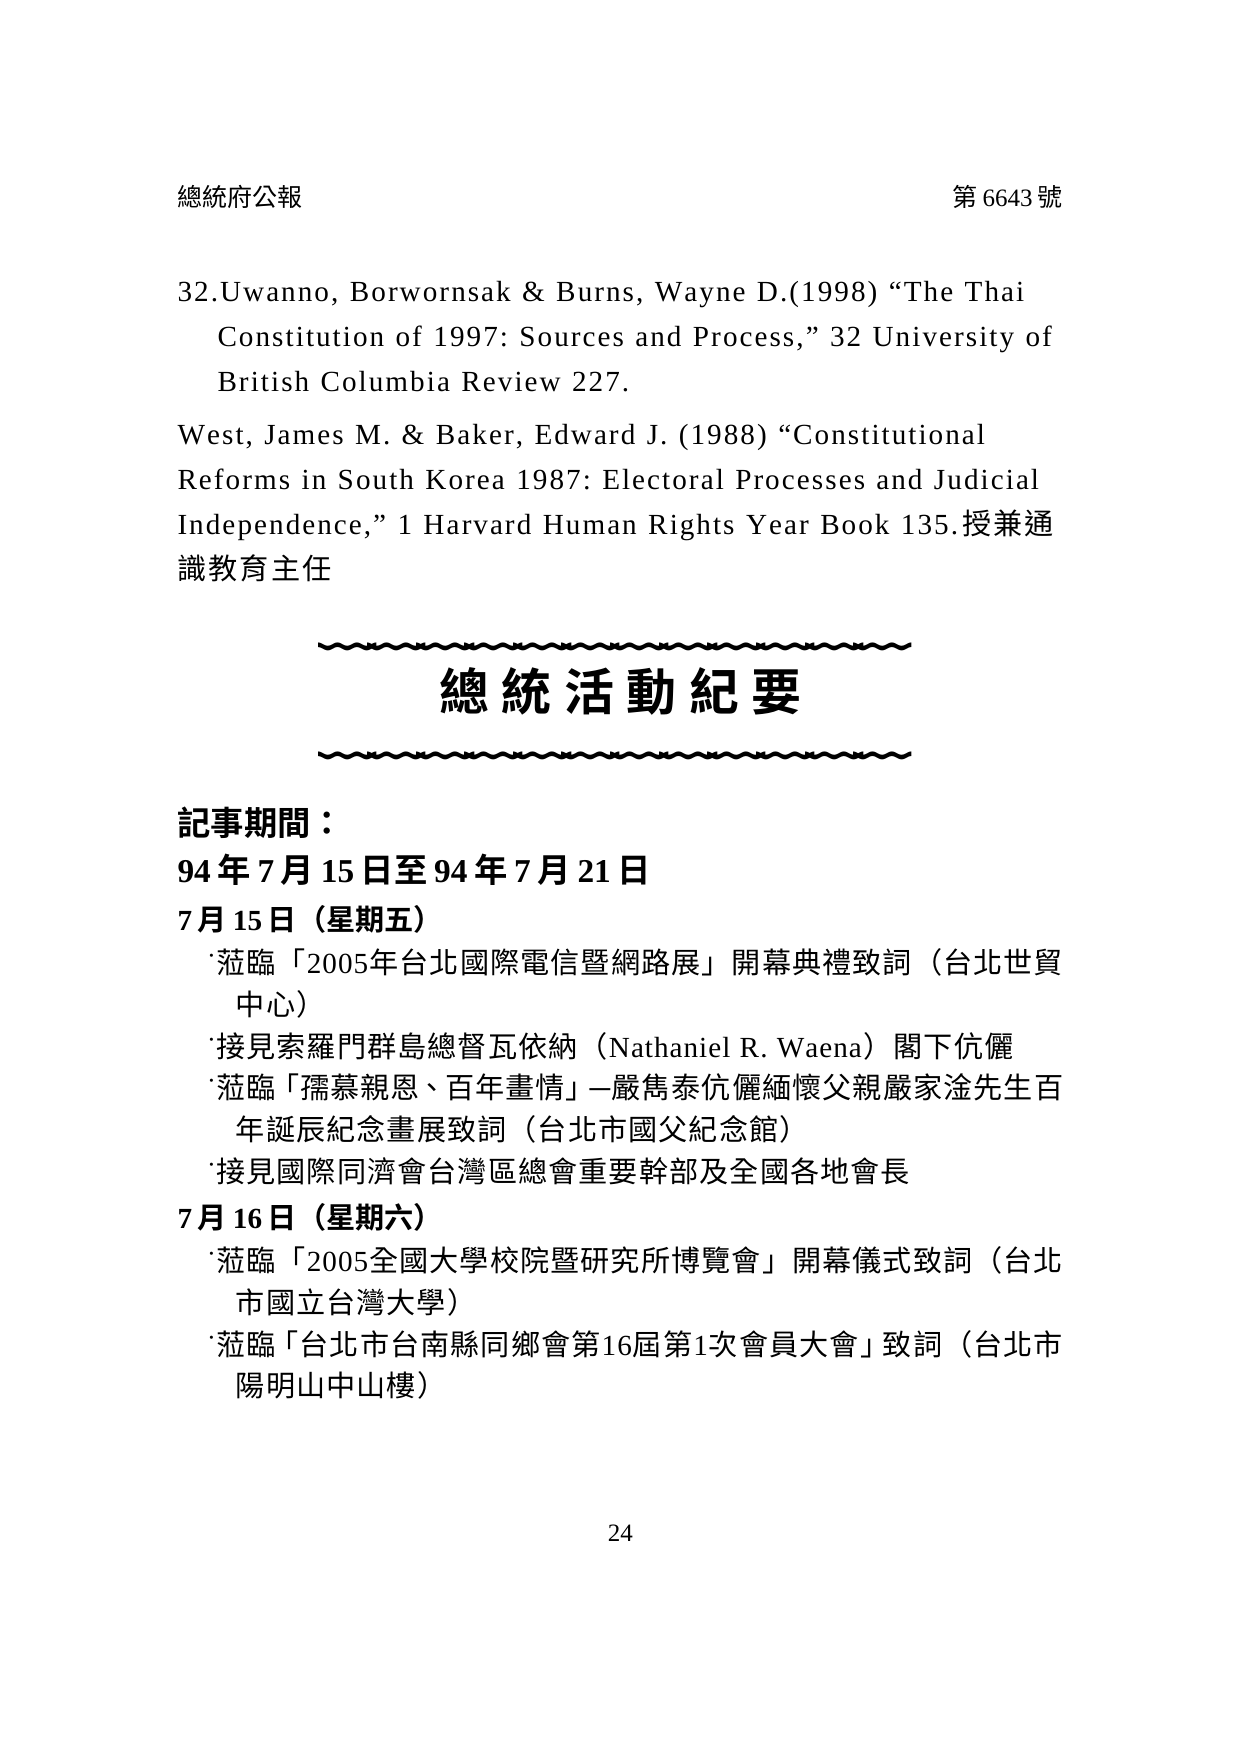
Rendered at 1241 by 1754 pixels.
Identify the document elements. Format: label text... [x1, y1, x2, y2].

text West, James M. & Baker, Edward J. (1988) “Constitutional Reforms in South Korea 1987: Electoral Processes and Judicial Independence,” 1 Harvard Human Rights Year Book 135.授兼通識教育主任 [177, 408, 1063, 588]
text 總 統 活 動 紀 要 [177, 663, 1063, 722]
text ˙蒞臨「台北市台南縣同鄉會第16屆第1次會員大會」致詞（台北市陽明山中山樓） [206, 1322, 1063, 1405]
text ˙蒞臨「孺慕親恩、百年畫情」─嚴雋泰伉儷緬懷父親嚴家淦先生百年誕辰紀念畫展致詞（台北市國父紀念館） [206, 1065, 1063, 1149]
text 7月15日（星期五） [177, 892, 1063, 940]
text ˙接見索羅門群島總督瓦依納（Nathaniel R. Waena）閣下伉儷 [206, 1024, 1063, 1065]
text ﹏﹏﹏﹏﹏﹏﹏﹏﹏﹏﹏﹏ [177, 734, 1063, 759]
text 32.Uwanno, Borwornsak & Burns, Wayne D.(1998) “The Thai Constitution of 1997: Sources and Process,” 32 University of British Columbia Review 227. [177, 266, 1063, 401]
text ˙蒞臨「2005全國大學校院暨研究所博覽會」開幕儀式致詞（台北市國立台灣大學） [206, 1238, 1063, 1322]
text 7月16日（星期六） [177, 1190, 1063, 1238]
text ﹏﹏﹏﹏﹏﹏﹏﹏﹏﹏﹏﹏ [177, 626, 1063, 651]
text ˙蒞臨「2005年台北國際電信暨網路展」開幕典禮致詞（台北世貿中心） [206, 940, 1063, 1024]
text 94年7月15日至94年7月21日 [177, 844, 1063, 892]
text 記事期間： [177, 797, 1063, 844]
text ˙接見國際同濟會台灣區總會重要幹部及全國各地會長 [206, 1149, 1063, 1190]
